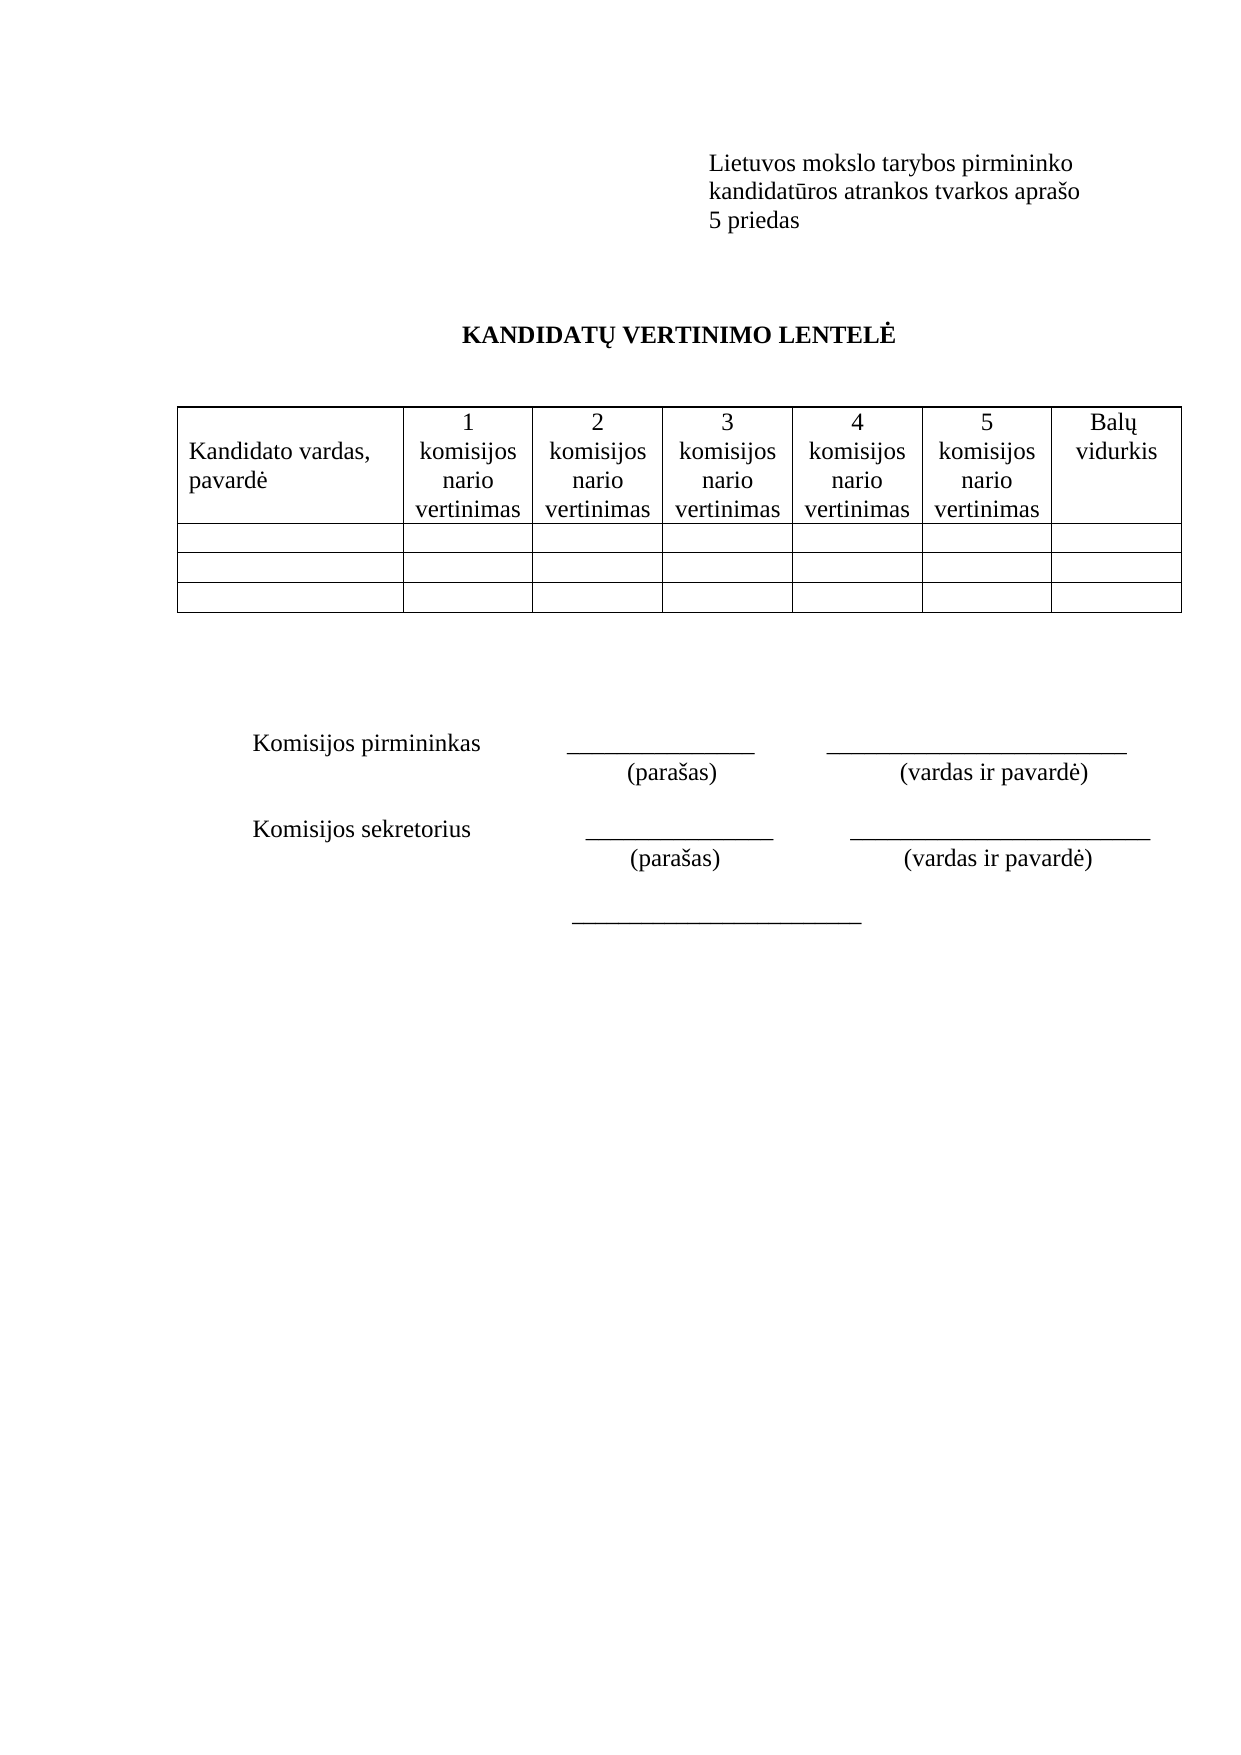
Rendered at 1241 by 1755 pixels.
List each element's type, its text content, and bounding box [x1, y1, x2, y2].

table_cell [1052, 583, 1181, 612]
table_cell [663, 524, 792, 552]
table_cell [178, 553, 403, 582]
table_cell [923, 583, 1051, 612]
text Lietuvos mokslo tarybos pirmininko [708, 148, 1181, 176]
table_header Kandidato vardas, pavardė [178, 408, 403, 522]
text KANDIDATŲ VERTINIMO LENTELĖ [177, 320, 1181, 349]
table_cell [923, 524, 1051, 552]
table_cell [533, 524, 662, 552]
table_cell [404, 553, 532, 582]
text kandidatūros atrankos tvarkos aprašo [708, 176, 1181, 205]
table_cell [404, 583, 532, 612]
text Komisijos sekretorius _______________ ________________________ [177, 814, 1181, 843]
table_cell [178, 583, 403, 612]
text Komisijos pirmininkas _______________ ________________________ [177, 728, 1181, 757]
table_cell [1052, 553, 1181, 582]
table_cell [923, 553, 1051, 582]
table_header 3 komisijos nario vertinimas [663, 408, 792, 522]
table_cell [533, 553, 662, 582]
table_cell [1052, 524, 1181, 552]
table_header 5 komisijos nario vertinimas [923, 408, 1051, 522]
table_cell [793, 583, 922, 612]
table_header Balų vidurkis [1052, 408, 1181, 522]
table_header 2 komisijos nario vertinimas [533, 408, 662, 522]
table_cell [404, 524, 532, 552]
text _________________________ [252, 900, 1181, 924]
table_header 4 komisijos nario vertinimas [793, 408, 922, 522]
text 5 priedas [650, 205, 1181, 234]
table_cell [178, 524, 403, 552]
table_cell [793, 524, 922, 552]
text (parašas) (vardas ir pavardė) [177, 843, 1181, 872]
table_cell [663, 583, 792, 612]
table_cell [533, 583, 662, 612]
table_cell [793, 553, 922, 582]
table_cell [663, 553, 792, 582]
table_header 1 komisijos nario vertinimas [404, 408, 532, 522]
text (parašas) (vardas ir pavardė) [177, 757, 1181, 785]
